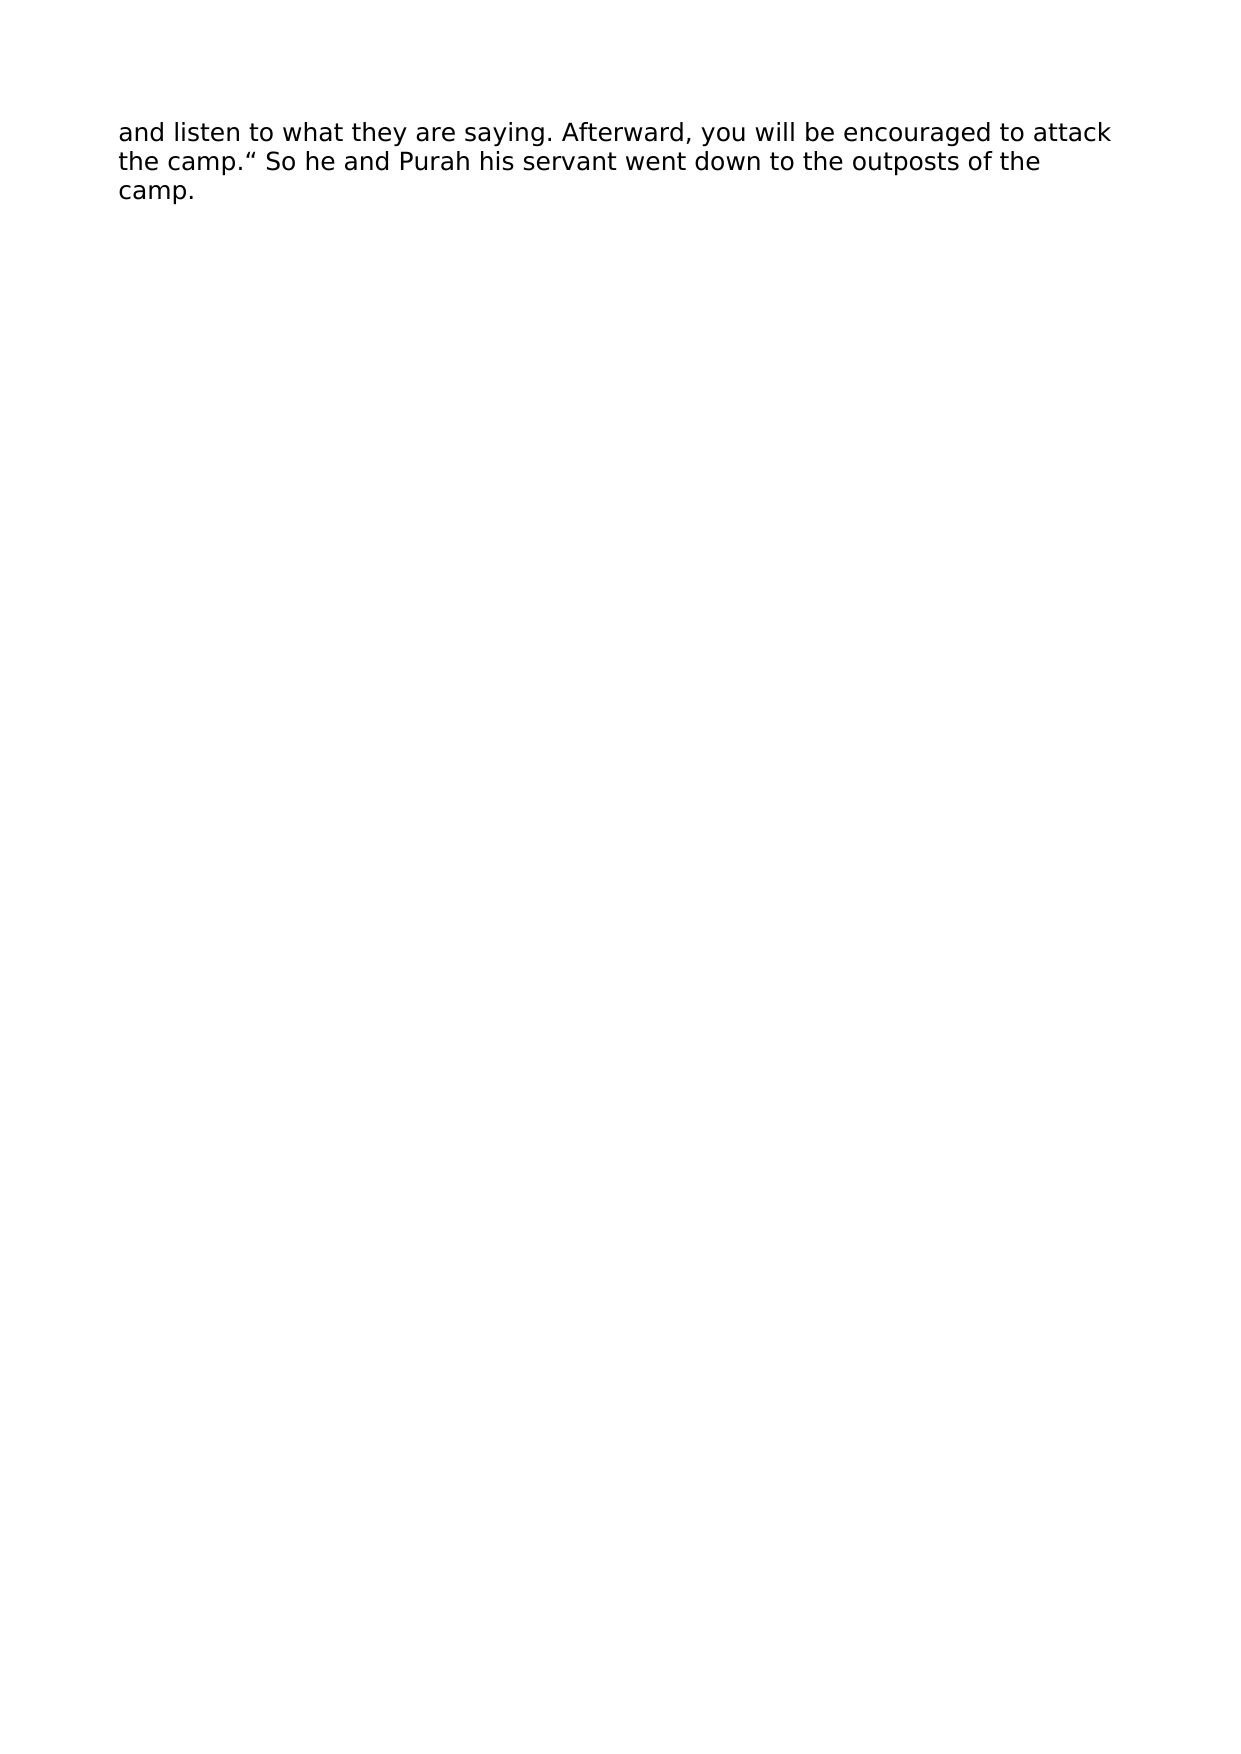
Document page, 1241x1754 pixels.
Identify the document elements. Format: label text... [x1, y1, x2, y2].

text and listen to what they are saying. Afterward, you will be encouraged to attack the camp.“ So he and Purah his servant went down to the outposts of the camp. [118, 118, 1122, 206]
